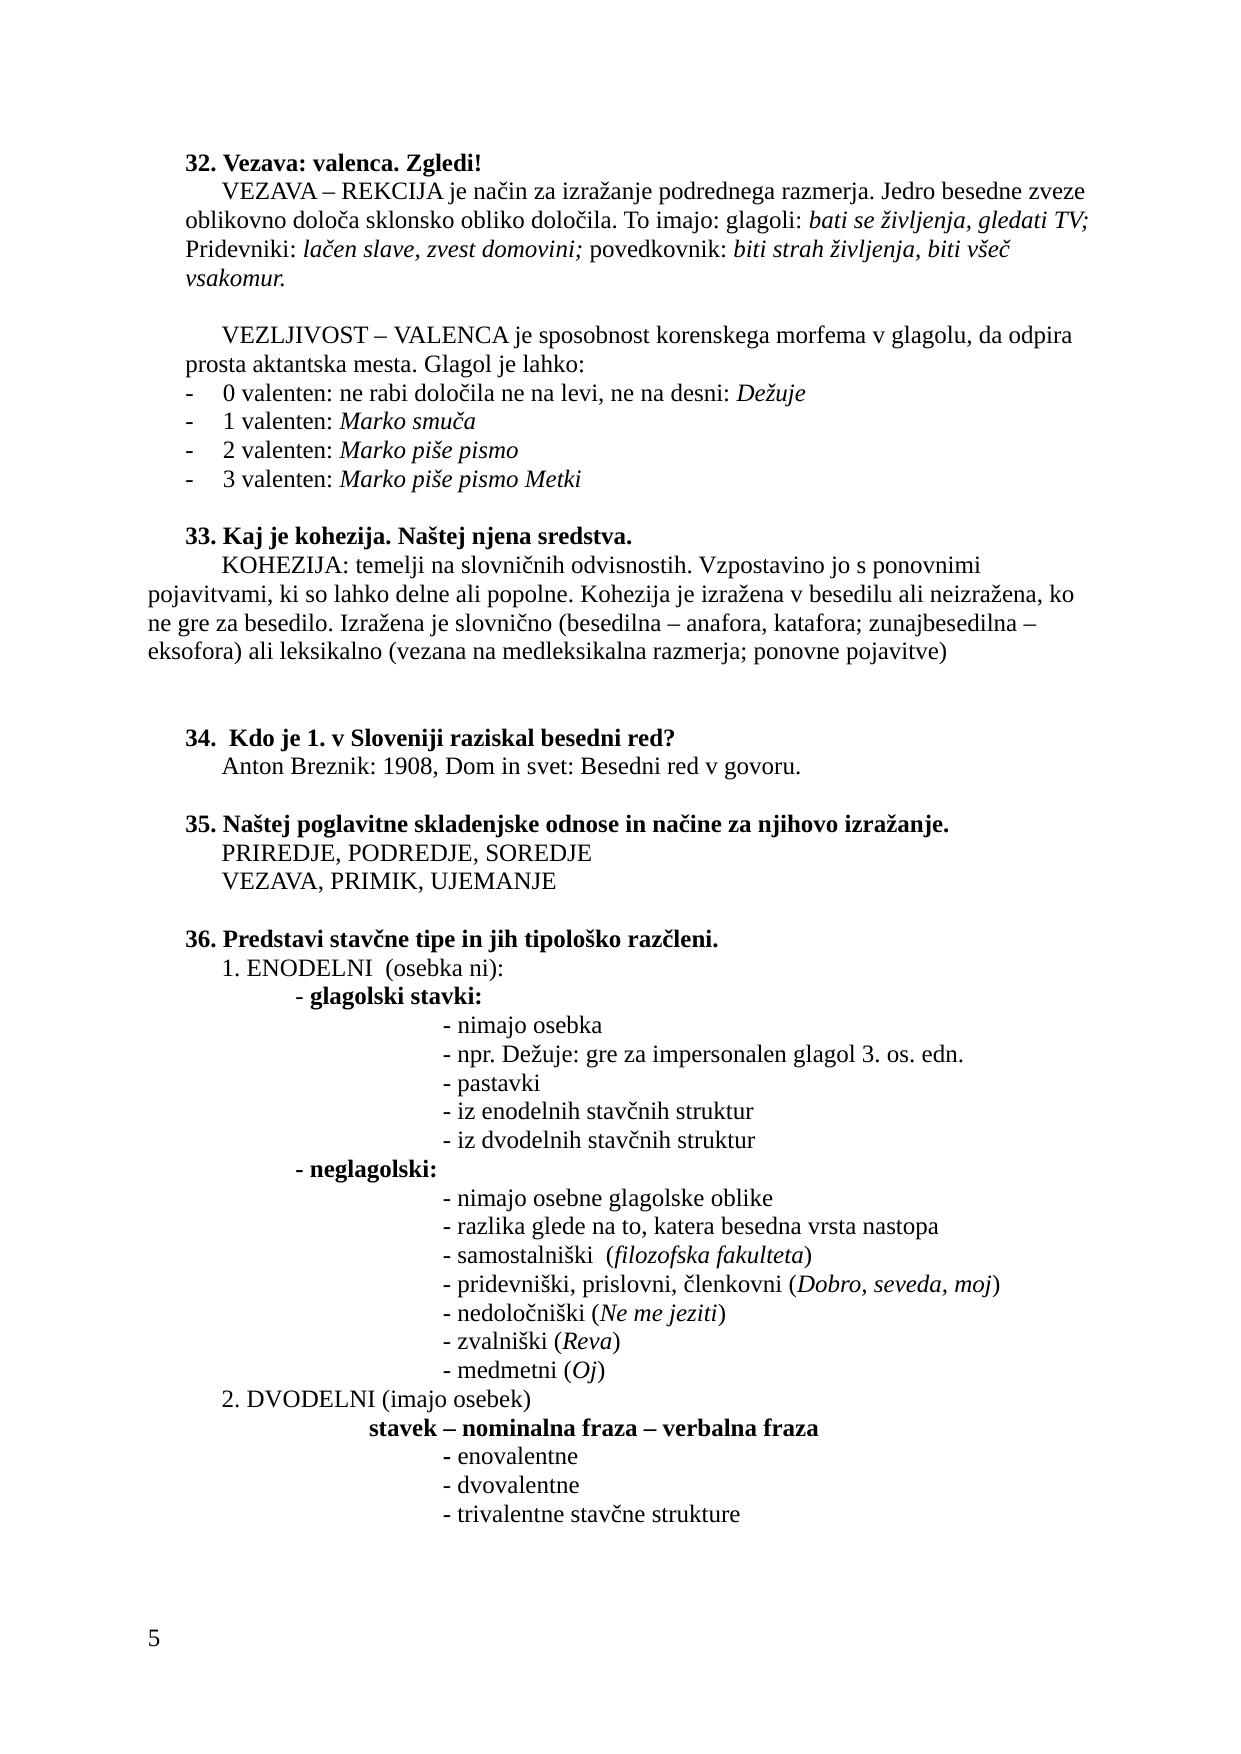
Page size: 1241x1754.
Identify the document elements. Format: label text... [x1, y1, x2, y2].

text Anton Breznik: 1908, Dom in svet: Besedni red v govoru. [221, 751, 1092, 780]
list Predstavi stavčne tipe in jih tipološko razčleni. [185, 924, 1092, 953]
text VEZLJIVOST – VALENCA je sposobnost korenskega morfema v glagolu, da odpira prosta aktantska mesta. Glagol je lahko: [185, 320, 1092, 378]
text - npr. Dežuje: gre za impersonalen glagol 3. os. edn. [148, 1039, 1092, 1068]
text - pridevniški, prislovni, členkovni (Dobro, seveda, moj) [148, 1269, 1092, 1298]
text - trivalentne stavčne strukture [148, 1499, 1092, 1528]
text KOHEZIJA: temelji na slovničnih odvisnostih. Vzpostavino jo s ponovnimi pojavitvami, ki so lahko delne ali popolne. Kohezija je izražena v besedilu ali neizražena, ko ne gre za besedilo. Izražena je slovnično (besedilna – anafora, katafora; zunajbesedilna – eksofora) ali leksikalno (vezana na medleksikalna razmerja; ponovne pojavitve) [148, 550, 1092, 665]
text - nimajo osebne glagolske oblike [148, 1183, 1092, 1211]
list 3 valenten: Marko piše pismo Metki [185, 464, 1092, 493]
list 1 valenten: Marko smuča [185, 406, 1092, 435]
text VEZAVA, PRIMIK, UJEMANJE [221, 866, 1092, 895]
text PRIREDJE, PODREDJE, SOREDJE [221, 838, 1092, 866]
text - iz enodelnih stavčnih struktur [148, 1096, 1092, 1125]
text - enovalentne [148, 1441, 1092, 1470]
list Kdo je 1. v Sloveniji raziskal besedni red? [185, 723, 1092, 751]
list Vezava: valenca. Zgledi! [185, 148, 1092, 176]
text 1. ENODELNI (osebka ni): [221, 953, 1092, 981]
text stavek – nominalna fraza – verbalna fraza [148, 1413, 1092, 1441]
text - neglagolski: [148, 1154, 1092, 1183]
text - glagolski stavki: [221, 981, 1092, 1010]
text - samostalniški (filozofska fakulteta) [148, 1240, 1092, 1269]
text - iz dvodelnih stavčnih struktur [148, 1125, 1092, 1154]
text - razlika glede na to, katera besedna vrsta nastopa [148, 1211, 1092, 1240]
list 0 valenten: ne rabi določila ne na levi, ne na desni: Dežuje [185, 378, 1092, 406]
list 2 valenten: Marko piše pismo [185, 435, 1092, 464]
list Kaj je kohezija. Naštej njena sredstva. [185, 521, 1092, 550]
text - zvalniški (Reva) [148, 1326, 1092, 1355]
list Naštej poglavitne skladenjske odnose in načine za njihovo izražanje. [185, 809, 1092, 838]
text - nedoločniški (Ne me jeziti) [148, 1298, 1092, 1326]
text - dvovalentne [148, 1470, 1092, 1499]
text 2. DVODELNI (imajo osebek) [148, 1384, 1092, 1413]
text - pastavki [148, 1068, 1092, 1096]
text - nimajo osebka [148, 1010, 1092, 1039]
text - medmetni (Oj) [148, 1355, 1092, 1384]
text VEZAVA – REKCIJA je način za izražanje podrednega razmerja. Jedro besedne zveze oblikovno določa sklonsko obliko določila. To imajo: glagoli: bati se življenja, gledati TV; Pridevniki: lačen slave, zvest domovini; povedkovnik: biti strah življenja, biti všeč vsakomur. [185, 176, 1092, 291]
